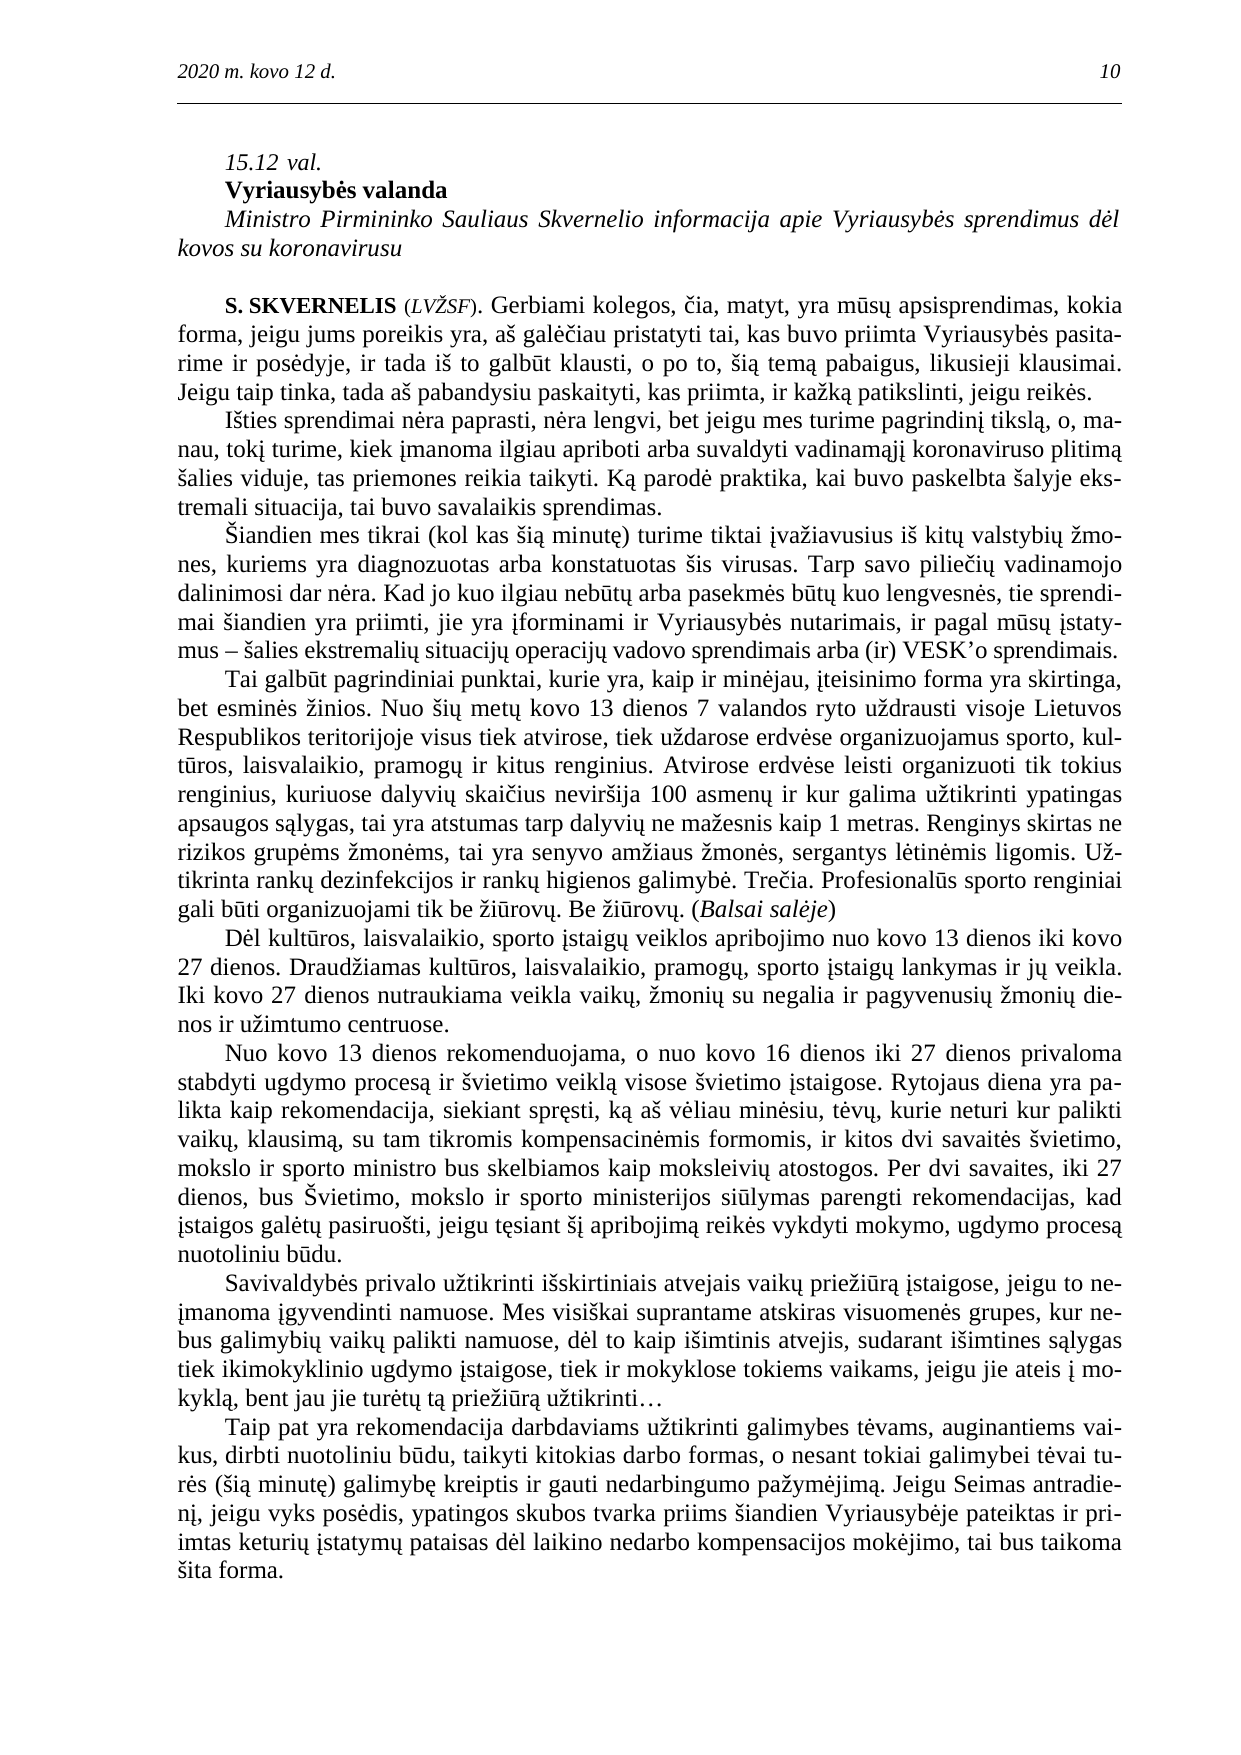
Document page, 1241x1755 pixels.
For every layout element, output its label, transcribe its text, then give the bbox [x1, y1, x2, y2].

text Dėl kul­tū­ros, lais­va­lai­kio, spor­to įstai­gų veik­los ap­ri­bo­ji­mo nuo ko­vo 13 die­nos iki ko­vo 27 die­nos. Drau­džia­mas kul­tū­ros, lais­va­lai­kio, pra­mo­gų, spor­to įstai­gų lan­ky­mas ir jų veik­la. Iki ko­vo 27 die­nos nu­trau­kia­ma veik­la vai­kų, žmo­nių su ne­ga­lia ir pa­gy­ve­nu­sių žmo­nių die­nos ir už­im­tu­mo cen­truo­se. [177, 923, 1122, 1038]
text Taip pat yra re­ko­men­da­ci­ja darb­da­viams už­tik­rin­ti ga­li­my­bes tė­vams, au­gi­nan­tiems vai­kus, dirb­ti nuo­to­li­niu bū­du, tai­ky­ti ki­to­kias dar­bo for­mas, o ne­sant to­kiai ga­li­my­bei tė­vai tu­rės (šią mi­nu­tę) ga­li­my­bę kreip­tis ir gau­ti ne­dar­bin­gu­mo pa­žy­mė­ji­mą. Jei­gu Sei­mas ant­ra­die­nį, jei­gu vyks po­sė­dis, ypa­tin­gos sku­bos tvar­ka pri­ims šian­dien Vy­riau­sy­bė­je pa­teik­tas ir pri­im­tas ke­tu­rių įsta­ty­mų pa­tai­sas dėl lai­ki­no ne­dar­bo kom­pen­sa­ci­jos mo­kė­ji­mo, tai bus tai­ko­ma ši­ta for­ma. [177, 1412, 1122, 1584]
text 15.12 val. [224, 148, 1122, 175]
text Sa­vi­val­dy­bės pri­va­lo už­tik­rin­ti iš­skir­ti­niais at­ve­jais vai­kų prie­žiū­rą įstai­go­se, jei­gu to ne­įma­no­ma įgy­ven­din­ti na­muo­se. Mes vi­siš­kai su­pran­ta­me at­ski­ras vi­suo­me­nės gru­pes, kur ne­bus ga­li­my­bių vai­kų pa­lik­ti na­muo­se, dėl to kaip iš­im­ti­nis at­ve­jis, su­da­rant iš­im­ti­nes są­ly­gas tiek iki­mo­kyk­li­nio ug­dy­mo įstai­go­se, tiek ir mo­kyk­lo­se to­kiems vai­kams, jei­gu jie at­eis į mo­kyk­lą, bent jau jie tu­rė­tų tą prie­žiū­rą už­tik­rin­ti… [177, 1268, 1122, 1412]
text S. SKVERNELIS (LVŽSF). Ger­bia­mi ko­le­gos, čia, ma­tyt, yra mū­sų ap­si­spren­di­mas, ko­kia for­ma, jei­gu jums po­rei­kis yra, aš ga­lė­čiau pri­sta­ty­ti tai, kas bu­vo pri­im­ta Vy­riau­sy­bės pa­si­ta­ri­me ir po­sė­dy­je, ir ta­da iš to gal­būt klaus­ti, o po to, šią te­mą pa­bai­gus, li­ku­sie­ji klau­si­mai. Jei­gu taip tin­ka, ta­da aš pa­ban­dy­siu pa­skai­ty­ti, kas pri­im­ta, ir kaž­ką pa­tiks­lin­ti, jei­gu rei­kės. [177, 290, 1122, 405]
text Nuo ko­vo 13 die­nos re­ko­men­duo­ja­ma, o nuo ko­vo 16 die­nos iki 27 die­nos pri­va­lo­ma stab­dy­ti ug­dy­mo pro­ce­są ir švie­ti­mo veik­lą vi­so­se švie­ti­mo įstai­go­se. Ry­to­jaus die­na yra pa­lik­ta kaip re­ko­men­da­ci­ja, sie­kiant spręs­ti, ką aš vė­liau mi­nė­siu, tė­vų, ku­rie ne­tu­ri kur pa­lik­ti vai­kų, klau­si­mą, su tam tik­ro­mis kom­pen­sa­ci­nė­mis for­mo­mis, ir ki­tos dvi sa­vai­tės švie­ti­mo, moks­lo ir spor­to mi­nist­ro bus skel­bia­mos kaip moks­lei­vių atos­to­gos. Per dvi sa­vai­tes, iki 27 die­nos, bus Švie­ti­mo, moks­lo ir spor­to mi­nis­te­ri­jos siū­ly­mas pa­reng­ti re­ko­men­da­ci­jas, kad įstai­gos ga­lė­tų pa­si­ruoš­ti, jei­gu tę­siant šį ap­ri­bo­ji­mą rei­kės vyk­dy­ti mo­ky­mo, ug­dy­mo pro­ce­są nuo­to­li­niu bū­du. [177, 1038, 1122, 1268]
text Tai gal­būt pa­grin­di­niai punk­tai, ku­rie yra, kaip ir mi­nė­jau, įtei­si­ni­mo for­ma yra skir­tin­ga, bet es­mi­nės ži­nios. Nuo šių me­tų ko­vo 13 die­nos 7 va­lan­dos ry­to už­draus­ti vi­so­je Lie­tu­vos Res­pub­li­kos te­ri­to­ri­jo­je vi­sus tiek at­vi­ro­se, tiek už­da­ro­se erd­vė­se or­ga­ni­zuo­ja­mus spor­to, kul­tū­ros, lais­va­lai­kio, pra­mo­gų ir ki­tus ren­gi­nius. At­vi­ro­se erd­vė­se leis­ti or­ga­ni­zuo­ti tik to­kius ren­gi­nius, ku­riuo­se da­ly­vių skai­čius ne­vir­ši­ja 100 as­me­nų ir kur ga­li­ma už­tik­rin­ti ypa­tin­gas ap­sau­gos są­ly­gas, tai yra at­stu­mas tarp da­ly­vių ne ma­žes­nis kaip 1 met­ras. Ren­gi­nys skir­tas ne ri­zi­kos gru­pėms žmo­nėms, tai yra se­ny­vo am­žiaus žmo­nės, ser­gan­tys lė­ti­nė­mis li­go­mis. Už­tik­rin­ta ran­kų dez­in­fek­ci­jos ir ran­kų hi­gie­nos ga­li­my­bė. Tre­čia. Pro­fe­sio­na­lūs spor­to ren­gi­niai ga­li bū­ti or­ga­ni­zuo­ja­mi tik be žiū­ro­vų. Be žiū­ro­vų. (Bal­sai sa­lė­je) [177, 664, 1122, 923]
text Šian­dien mes tik­rai (kol kas šią mi­nu­tę) tu­ri­me tik­tai įva­žia­vu­sius iš ki­tų vals­ty­bių žmo­nes, ku­riems yra diag­no­zuo­tas ar­ba kon­sta­tuo­tas šis vi­ru­sas. Tarp sa­vo pi­lie­čių va­di­na­mo­jo da­li­ni­mo­si dar nė­ra. Kad jo kuo il­giau ne­bū­tų ar­ba pa­sek­mės bū­tų kuo leng­ves­nės, tie spren­di­mai šian­dien yra pri­im­ti, jie yra įfor­mi­na­mi ir Vy­riau­sy­bės nu­ta­ri­mais, ir pa­gal mū­sų įsta­ty­mus – ša­lies eks­tre­ma­lių si­tu­a­ci­jų ope­ra­ci­jų va­do­vo spren­di­mais ar­ba (ir) VESKʼo spren­di­mais. [177, 520, 1122, 664]
text Mi­nist­ro Pir­mi­nin­ko Sau­liaus Skver­ne­lio in­for­ma­ci­ja apie Vy­riau­sy­bės spren­di­mus dėl ko­vos su ko­ro­na­vi­ru­su [177, 204, 1122, 262]
text Vy­riau­sy­bės va­lan­da [177, 175, 1122, 204]
text Iš­ties spren­di­mai nė­ra pa­pras­ti, nė­ra leng­vi, bet jei­gu mes tu­ri­me pa­grin­di­nį tiks­lą, o, ma­nau, to­kį tu­ri­me, kiek įma­no­ma il­giau ap­ri­bo­ti ar­ba su­val­dy­ti va­di­na­mą­jį ko­ro­na­vi­ru­so pli­ti­mą ša­lies vi­du­je, tas prie­mo­nes rei­kia tai­ky­ti. Ką pa­ro­dė prak­ti­ka, kai bu­vo pa­skelb­ta ša­ly­je eks­tre­ma­li si­tu­a­ci­ja, tai bu­vo sa­va­lai­kis spren­di­mas. [177, 405, 1122, 520]
